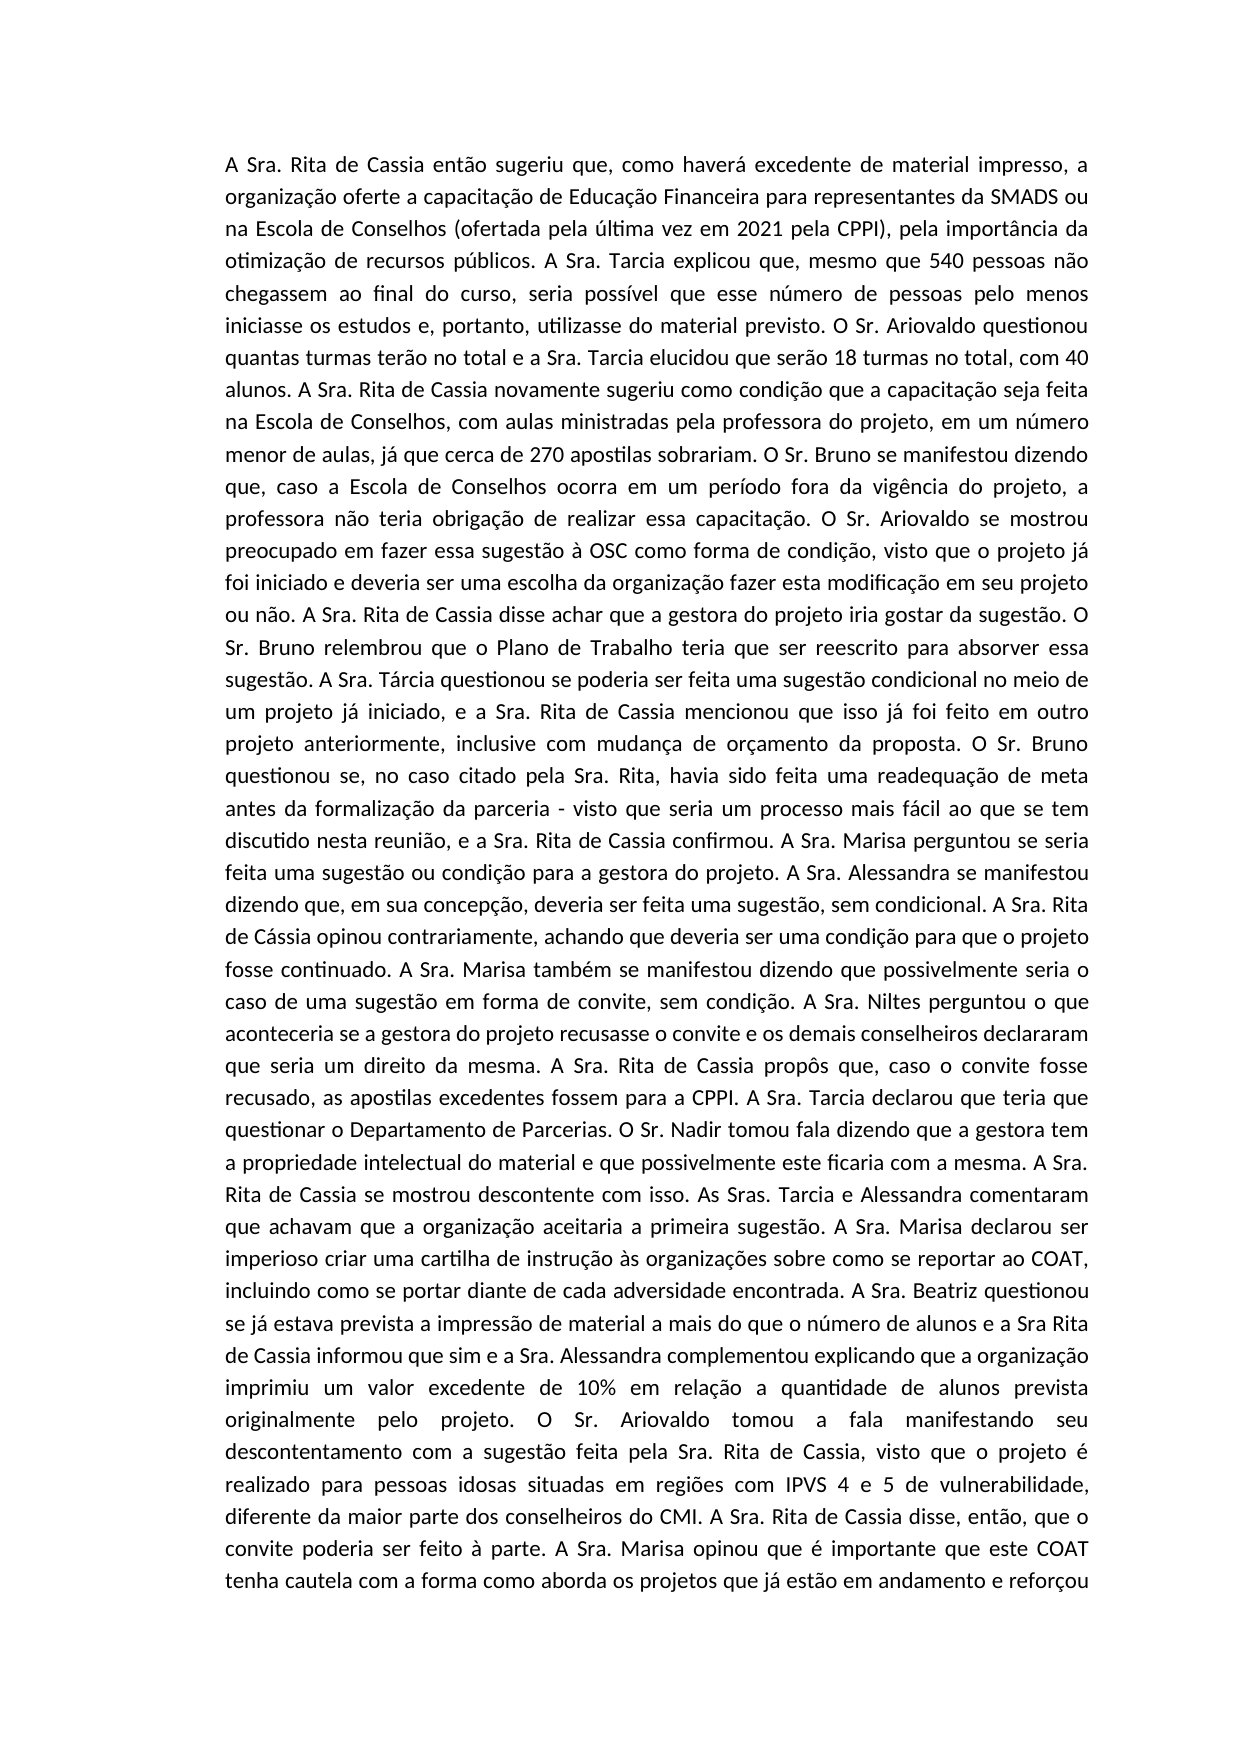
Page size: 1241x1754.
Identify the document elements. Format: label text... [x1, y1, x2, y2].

text A Sra. Rita de Cassia então sugeriu que, como haverá excedente de material impresso, a organização oferte a capacitação de Educação Financeira para representantes da SMADS ou na Escola de Conselhos (ofertada pela última vez em 2021 pela CPPI), pela importância da otimização de recursos públicos. A Sra. Tarcia explicou que, mesmo que 540 pessoas não chegassem ao final do curso, seria possível que esse número de pessoas pelo menos iniciasse os estudos e, portanto, utilizasse do material previsto. O Sr. Ariovaldo questionou quantas turmas terão no total e a Sra. Tarcia elucidou que serão 18 turmas no total, com 40 alunos. A Sra. Rita de Cassia novamente sugeriu como condição que a capacitação seja feita na Escola de Conselhos, com aulas ministradas pela professora do projeto, em um número menor de aulas, já que cerca de 270 apostilas sobrariam. O Sr. Bruno se manifestou dizendo que, caso a Escola de Conselhos ocorra em um período fora da vigência do projeto, a professora não teria obrigação de realizar essa capacitação. O Sr. Ariovaldo se mostrou preocupado em fazer essa sugestão à OSC como forma de condição, visto que o projeto já foi iniciado e deveria ser uma escolha da organização fazer esta modificação em seu projeto ou não. A Sra. Rita de Cassia disse achar que a gestora do projeto iria gostar da sugestão. O Sr. Bruno relembrou que o Plano de Trabalho teria que ser reescrito para absorver essa sugestão. A Sra. Tárcia questionou se poderia ser feita uma sugestão condicional no meio de um projeto já iniciado, e a Sra. Rita de Cassia mencionou que isso já foi feito em outro projeto anteriormente, inclusive com mudança de orçamento da proposta. O Sr. Bruno questionou se, no caso citado pela Sra. Rita, havia sido feita uma readequação de meta antes da formalização da parceria - visto que seria um processo mais fácil ao que se tem discutido nesta reunião, e a Sra. Rita de Cassia confirmou. A Sra. Marisa perguntou se seria feita uma sugestão ou condição para a gestora do projeto. A Sra. Alessandra se manifestou dizendo que, em sua concepção, deveria ser feita uma sugestão, sem condicional. A Sra. Rita de Cássia opinou contrariamente, achando que deveria ser uma condição para que o projeto fosse continuado. A Sra. Marisa também se manifestou dizendo que possivelmente seria o caso de uma sugestão em forma de convite, sem condição. A Sra. Niltes perguntou o que aconteceria se a gestora do projeto recusasse o convite e os demais conselheiros declararam que seria um direito da mesma. A Sra. Rita de Cassia propôs que, caso o convite fosse recusado, as apostilas excedentes fossem para a CPPI. A Sra. Tarcia declarou que teria que questionar o Departamento de Parcerias. O Sr. Nadir tomou fala dizendo que a gestora tem a propriedade intelectual do material e que possivelmente este ficaria com a mesma. A Sra. Rita de Cassia se mostrou descontente com isso. As Sras. Tarcia e Alessandra comentaram que achavam que a organização aceitaria a primeira sugestão. A Sra. Marisa declarou ser imperioso criar uma cartilha de instrução às organizações sobre como se reportar ao COAT, incluindo como se portar diante de cada adversidade encontrada. A Sra. Beatriz questionou se já estava prevista a impressão de material a mais do que o número de alunos e a Sra Rita de Cassia informou que sim e a Sra. Alessandra complementou explicando que a organização imprimiu um valor excedente de 10% em relação a quantidade de alunos prevista originalmente pelo projeto. O Sr. Ariovaldo tomou a fala manifestando seu descontentamento com a sugestão feita pela Sra. Rita de Cassia, visto que o projeto é realizado para pessoas idosas situadas em regiões com IPVS 4 e 5 de vulnerabilidade, diferente da maior parte dos conselheiros do CMI. A Sra. Rita de Cassia disse, então, que o convite poderia ser feito à parte. A Sra. Marisa opinou que é importante que este COAT tenha cautela com a forma como aborda os projetos que já estão em andamento e reforçou [225, 150, 1091, 1594]
